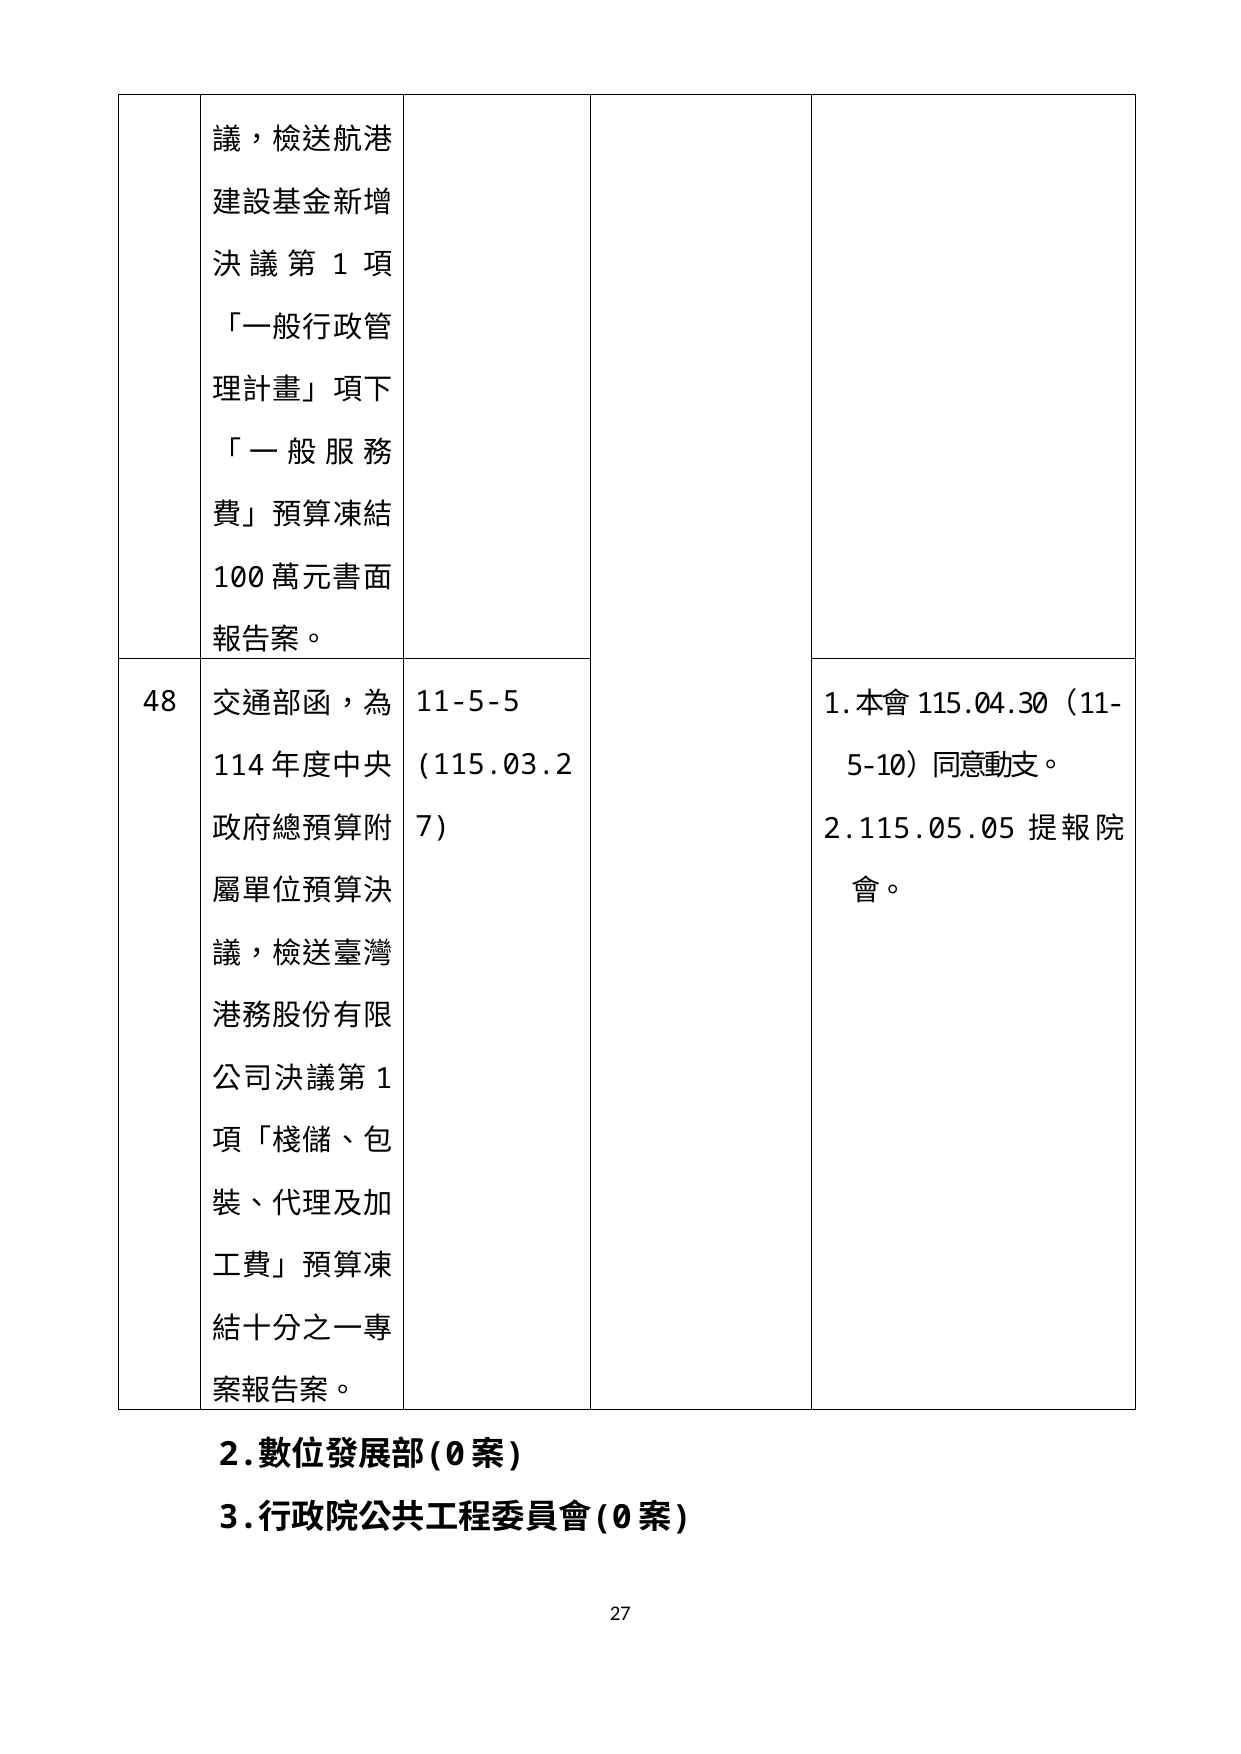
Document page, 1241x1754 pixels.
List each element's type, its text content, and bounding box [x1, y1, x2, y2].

table_cell [119, 95, 200, 658]
table_cell [404, 95, 590, 658]
table_cell 11-5-5 (115.03.27) [404, 659, 590, 1409]
table_cell [812, 95, 1135, 658]
table_cell 1.本會115.04.30（11-5-10）同意動支。 2.115.05.05提報院會。 [812, 659, 1135, 1409]
table_cell [591, 95, 811, 1409]
table_cell 交通部函，為114年度中央政府總預算附屬單位預算決議，檢送臺灣港務股份有限公司決議第1項「棧儲、包裝、代理及加工費」預算凍結十分之一專案報告案。 [201, 659, 403, 1409]
table_cell 議，檢送航港建設基金新增決議第1項「一般行政管理計畫」項下「一般服務費」預算凍結100萬元書面報告案。 [201, 95, 403, 658]
subtitle 3.行政院公共工程委員會(0案) [118, 1472, 1122, 1535]
table_cell 48 [119, 659, 200, 1409]
subtitle 2.數位發展部(0案) [118, 1410, 1122, 1472]
